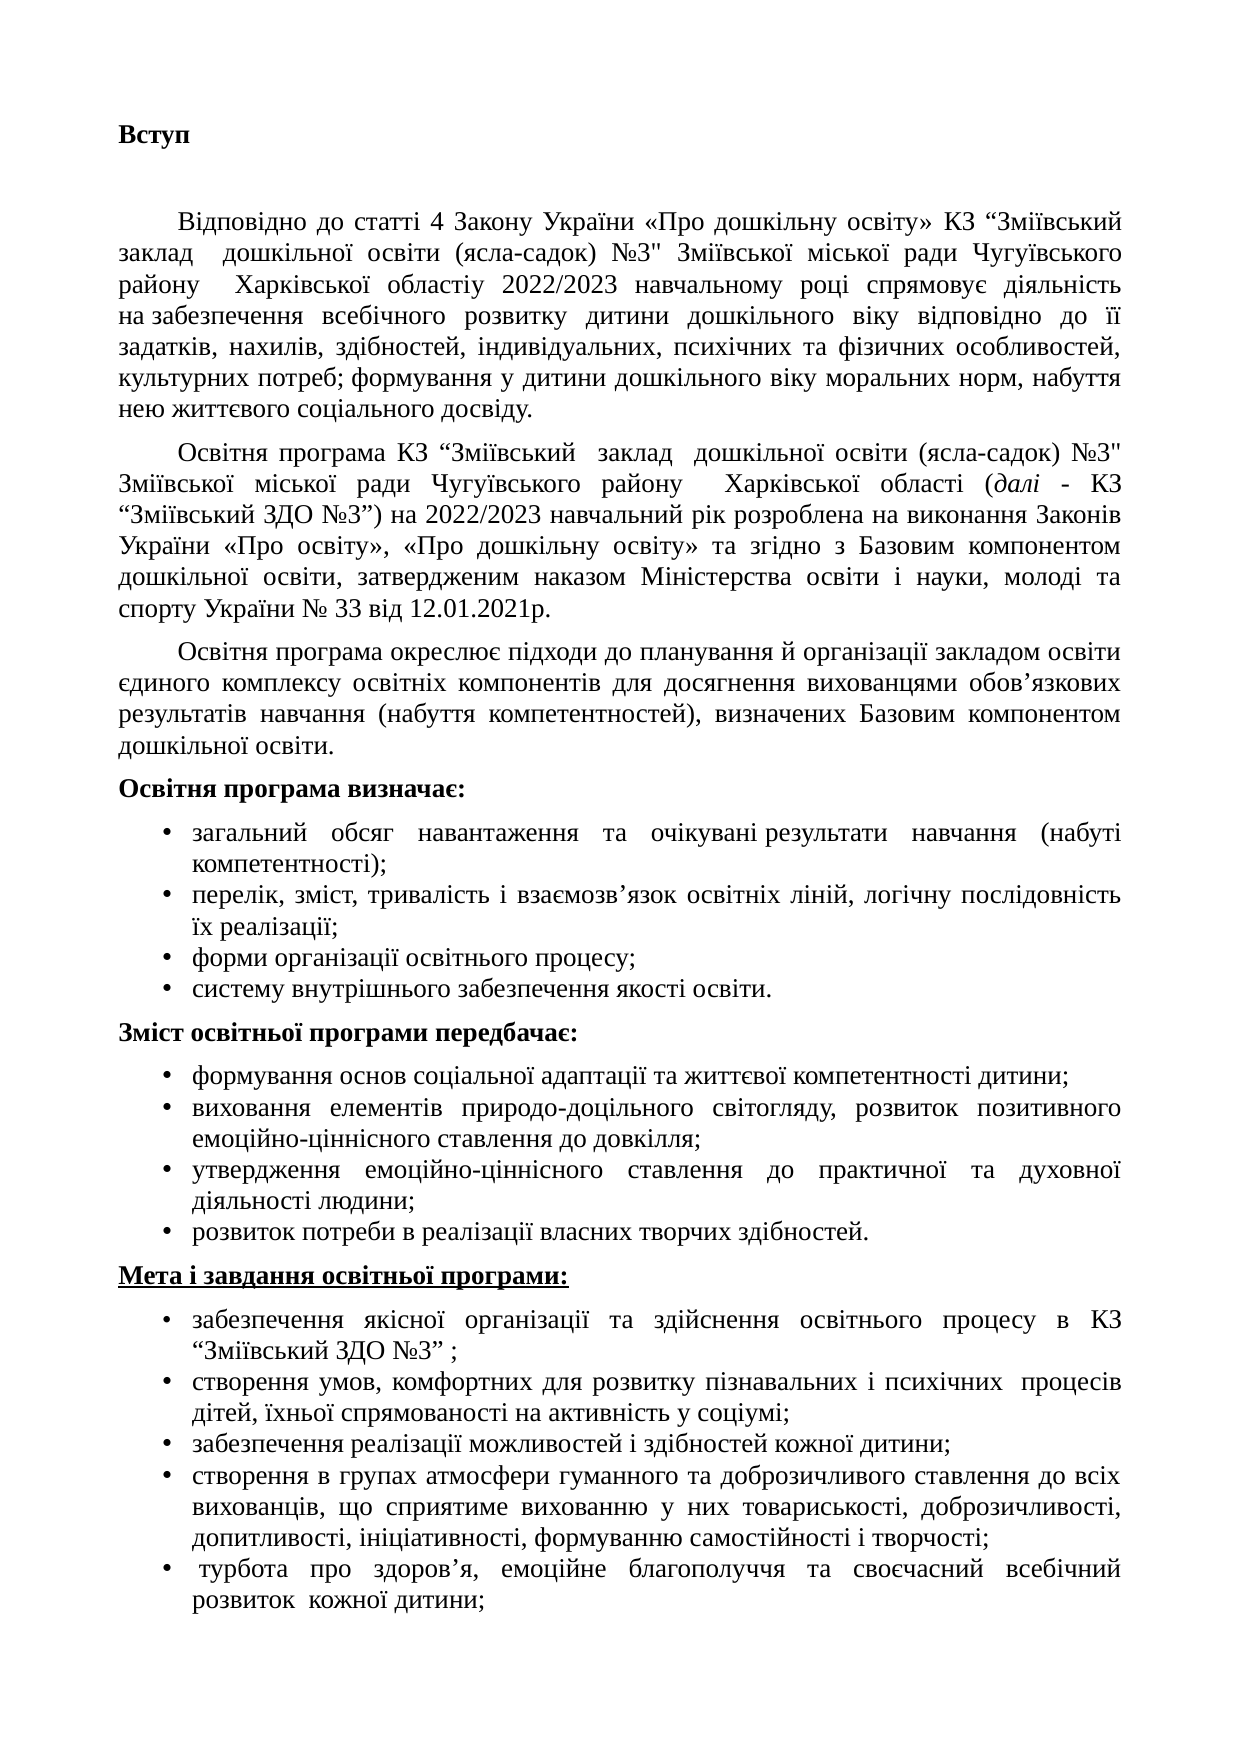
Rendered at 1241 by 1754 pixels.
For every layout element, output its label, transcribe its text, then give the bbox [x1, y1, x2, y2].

text Зміст освітньої програми передбачає: [118, 1016, 1122, 1047]
list систему внутрішнього забезпечення якості освіти. [162, 972, 1122, 1003]
list забезпечення якісної організації та здійснення освітнього процесу в КЗ “Зміївський ЗДО №3” ; [162, 1303, 1122, 1365]
list загальний обсяг навантаження та очікувані результати навчання (набуті компетентності); [162, 816, 1122, 878]
text Відповідно до статті 4 Закону України «Про дошкільну освіту» КЗ “Зміївський заклад дошкільної освіти (ясла-садок) №3" Зміївської міської ради Чугуївського району Харківської областіу 2022/2023 навчальному році спрямовує діяльність на забезпечення всебічного розвитку дитини дошкільного віку відповідно до її задатків, нахилів, здібностей, індивідуальних, психічних та фізичних особливостей, культурних потреб; формування у дитини дошкільного віку моральних норм, набуття нею життєвого соціального досвіду. [118, 205, 1122, 423]
list виховання елементів природо-доцільного світогляду, розвиток позитивного емоційно-ціннісного ставлення до довкілля; [162, 1091, 1122, 1153]
text Освітня програма окреслює підходи до планування й організації закладом освіти єдиного комплексу освітніх компонентів для досягнення вихованцями обов’язкових результатів навчання (набуття компетентностей), визначених Базовим компонентом дошкільної освіти. [118, 635, 1122, 760]
list створення в групах атмосфери гуманного та доброзичливого ставлення до всіх вихованців, що сприятиме вихованню у них товариськості, доброзичливості, допитливості, ініціативності, формуванню самостійності і творчості; [162, 1459, 1122, 1552]
list формування основ соціальної адаптації та життєвої компетентності дитини; [162, 1059, 1122, 1091]
list турбота про здоров’я, емоційне благополуччя та своєчасний всебічний розвиток кожної дитини; [162, 1552, 1122, 1615]
list форми організації освітнього процесу; [162, 941, 1122, 972]
list утвердження емоційно-ціннісного ставлення до практичної та духовної діяльності людини; [162, 1153, 1122, 1216]
text Вступ [118, 118, 1122, 149]
text Мета і завдання освітньої програми: [118, 1259, 1122, 1290]
text Освітня програма визначає: [118, 772, 1122, 803]
list перелік, зміст, тривалість і взаємозв’язок освітніх ліній, логічну послідовність їх реалізації; [162, 878, 1122, 941]
list забезпечення реалізації можливостей і здібностей кожної дитини; [162, 1428, 1122, 1459]
list створення умов, комфортних для розвитку пізнавальних і психічних процесів дітей, їхньої спрямованості на активність у соціумі; [162, 1365, 1122, 1428]
text Освітня програма КЗ “Зміївський заклад дошкільної освіти (ясла-садок) №3" Зміївської міської ради Чугуївського району Харківської області (далі - КЗ “Зміївський ЗДО №3”) на 2022/2023 навчальний рік розроблена на виконання Законів України «Про освіту», «Про дошкільну освіту» та згідно з Базовим компонентом дошкільної освіти, затвердженим наказом Міністерства освіти і науки, молоді та спорту України № 33 від 12.01.2021р. [118, 436, 1122, 623]
list розвиток потреби в реалізації власних творчих здібностей. [162, 1216, 1122, 1247]
